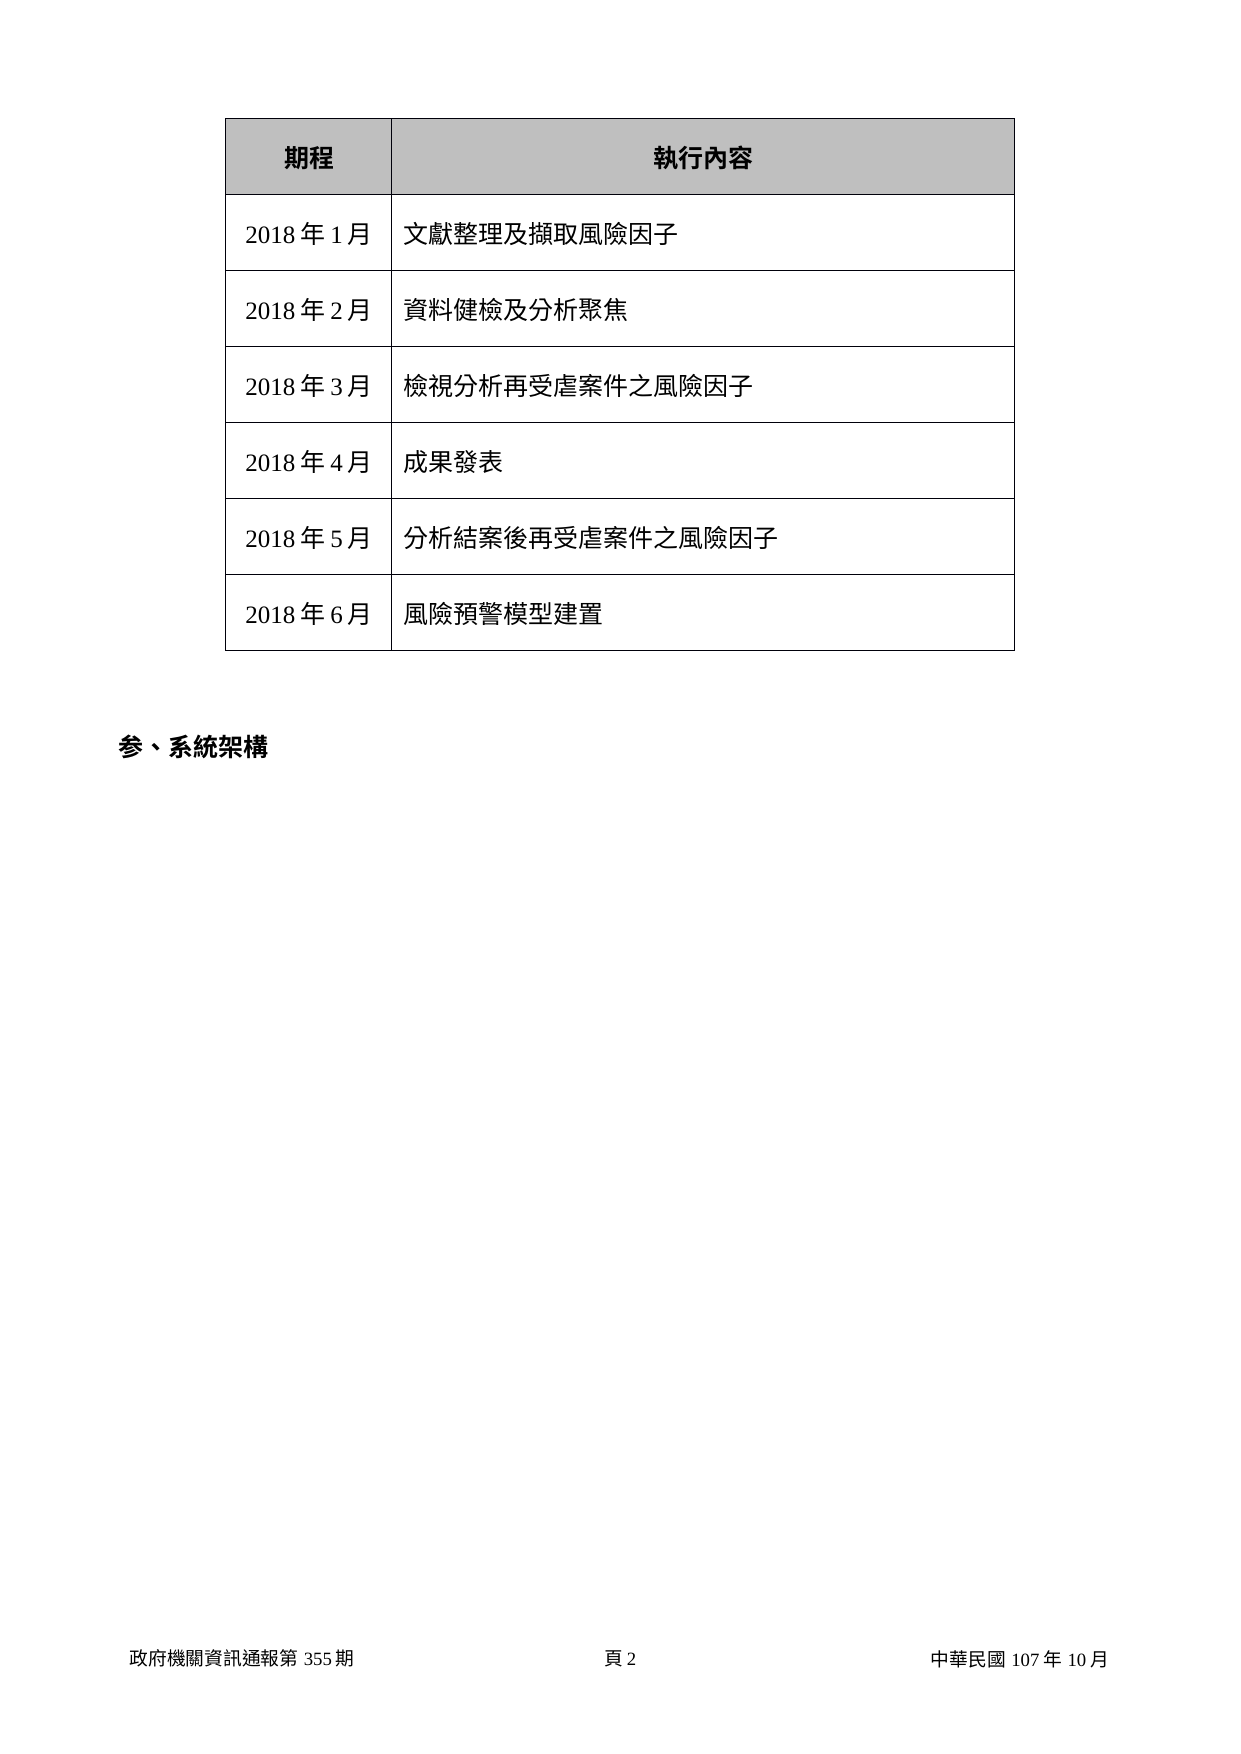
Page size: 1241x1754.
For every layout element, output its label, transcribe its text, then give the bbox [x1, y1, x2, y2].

table_cell 風險預警模型建置 [392, 575, 1014, 650]
table_cell 成果發表 [392, 423, 1014, 498]
table_cell 2018年6月 [226, 575, 391, 650]
table_cell 分析結案後再受虐案件之風險因子 [392, 499, 1014, 574]
text 参、系統架構 [118, 726, 1122, 764]
table_cell 文獻整理及擷取風險因子 [392, 195, 1014, 270]
table_cell 2018年5月 [226, 499, 391, 574]
table_header 期程 [226, 119, 391, 194]
table_cell 2018年2月 [226, 271, 391, 346]
table_cell 2018年4月 [226, 423, 391, 498]
table_header 執行內容 [392, 119, 1014, 194]
table_cell 資料健檢及分析聚焦 [392, 271, 1014, 346]
table_cell 檢視分析再受虐案件之風險因子 [392, 347, 1014, 422]
table_cell 2018年1月 [226, 195, 391, 270]
table_cell 2018年3月 [226, 347, 391, 422]
